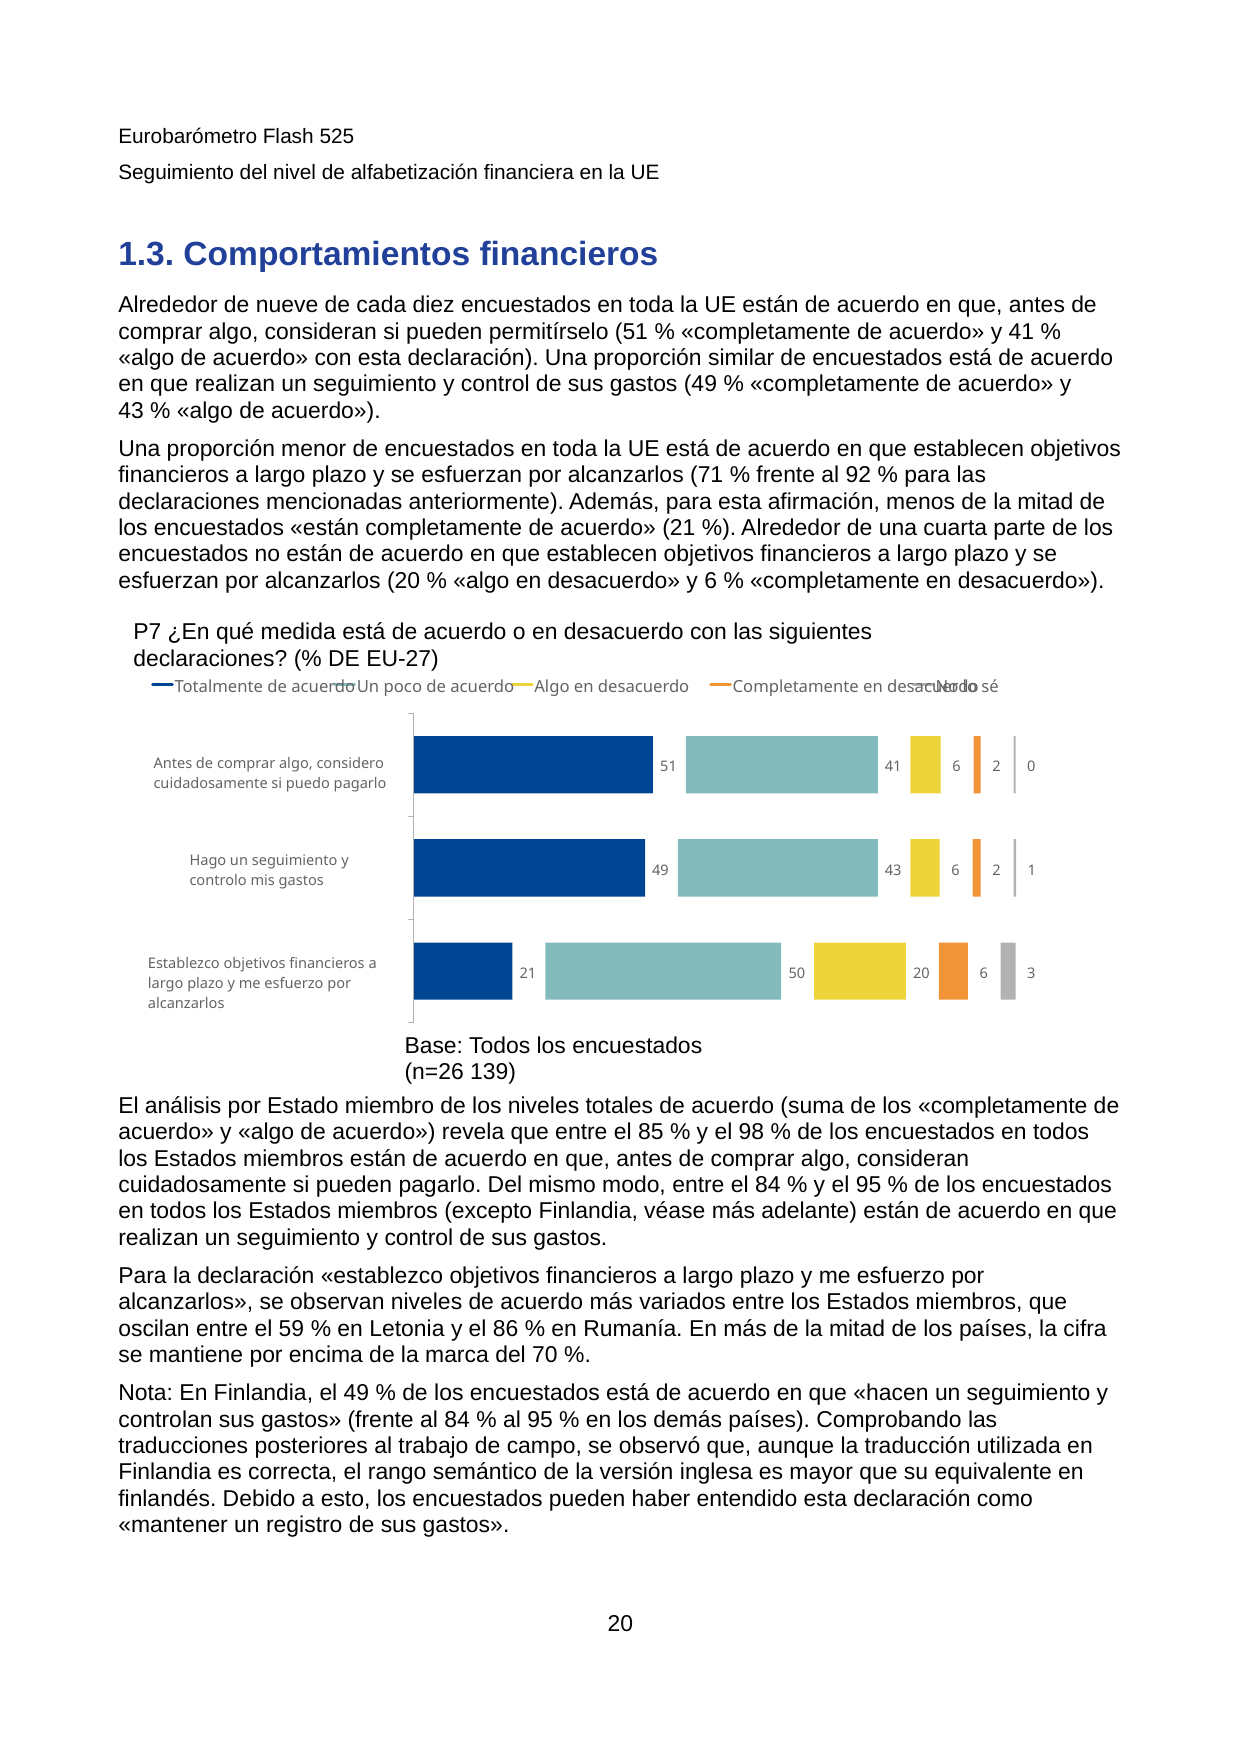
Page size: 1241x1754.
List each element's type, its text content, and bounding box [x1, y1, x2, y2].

text Una proporción menor de encuestados en toda la UE está de acuerdo en que establecen objetivos financieros a largo plazo y se esfuerzan por alcanzarlos (71 % frente al 92 % para las declaraciones mencionadas anteriormente). Además, para esta afirmación, menos de la mitad de los encuestados «están completamente de acuerdo» (21 %). Alrededor de una cuarta parte de los encuestados no están de acuerdo en que establecen objetivos financieros a largo plazo y se esfuerzan por alcanzarlos (20 % «algo en desacuerdo» y 6 % «completamente en desacuerdo»). [118, 435, 1122, 593]
text Alrededor de nueve de cada diez encuestados en toda la UE están de acuerdo en que, antes de comprar algo, consideran si pueden permitírselo (51 % «completamente de acuerdo» y 41 % «algo de acuerdo» con esta declaración). Una proporción similar de encuestados está de acuerdo en que realizan un seguimiento y control de sus gastos (49 % «completamente de acuerdo» y 43 % «algo de acuerdo»). [118, 291, 1122, 423]
text El análisis por Estado miembro de los niveles totales de acuerdo (suma de los «completamente de acuerdo» y «algo de acuerdo») revela que entre el 85 % y el 98 % de los encuestados en todos los Estados miembros están de acuerdo en que, antes de comprar algo, consideran cuidadosamente si pueden pagarlo. Del mismo modo, entre el 84 % y el 95 % de los encuestados en todos los Estados miembros (excepto Finlandia, véase más adelante) están de acuerdo en que realizan un seguimiento y control de sus gastos. [118, 605, 1122, 1250]
subtitle 1.3. Comportamientos financieros [118, 234, 1122, 273]
text Nota: En Finlandia, el 49 % de los encuestados está de acuerdo en que «hacen un seguimiento y controlan sus gastos» (frente al 84 % al 95 % en los demás países). Comprobando las traducciones posteriores al trabajo de campo, se observó que, aunque la traducción utilizada en Finlandia es correcta, el rango semántico de la versión inglesa es mayor que su equivalente en finlandés. Debido a esto, los encuestados pueden haber entendido esta declaración como «mantener un registro de sus gastos». [118, 1379, 1122, 1537]
text Para la declaración «establezco objetivos financieros a largo plazo y me esfuerzo por alcanzarlos», se observan niveles de acuerdo más variados entre los Estados miembros, que oscilan entre el 59 % en Letonia y el 86 % en Rumanía. En más de la mitad de los países, la cifra se mantiene por encima de la marca del 70 %. [118, 1262, 1122, 1367]
